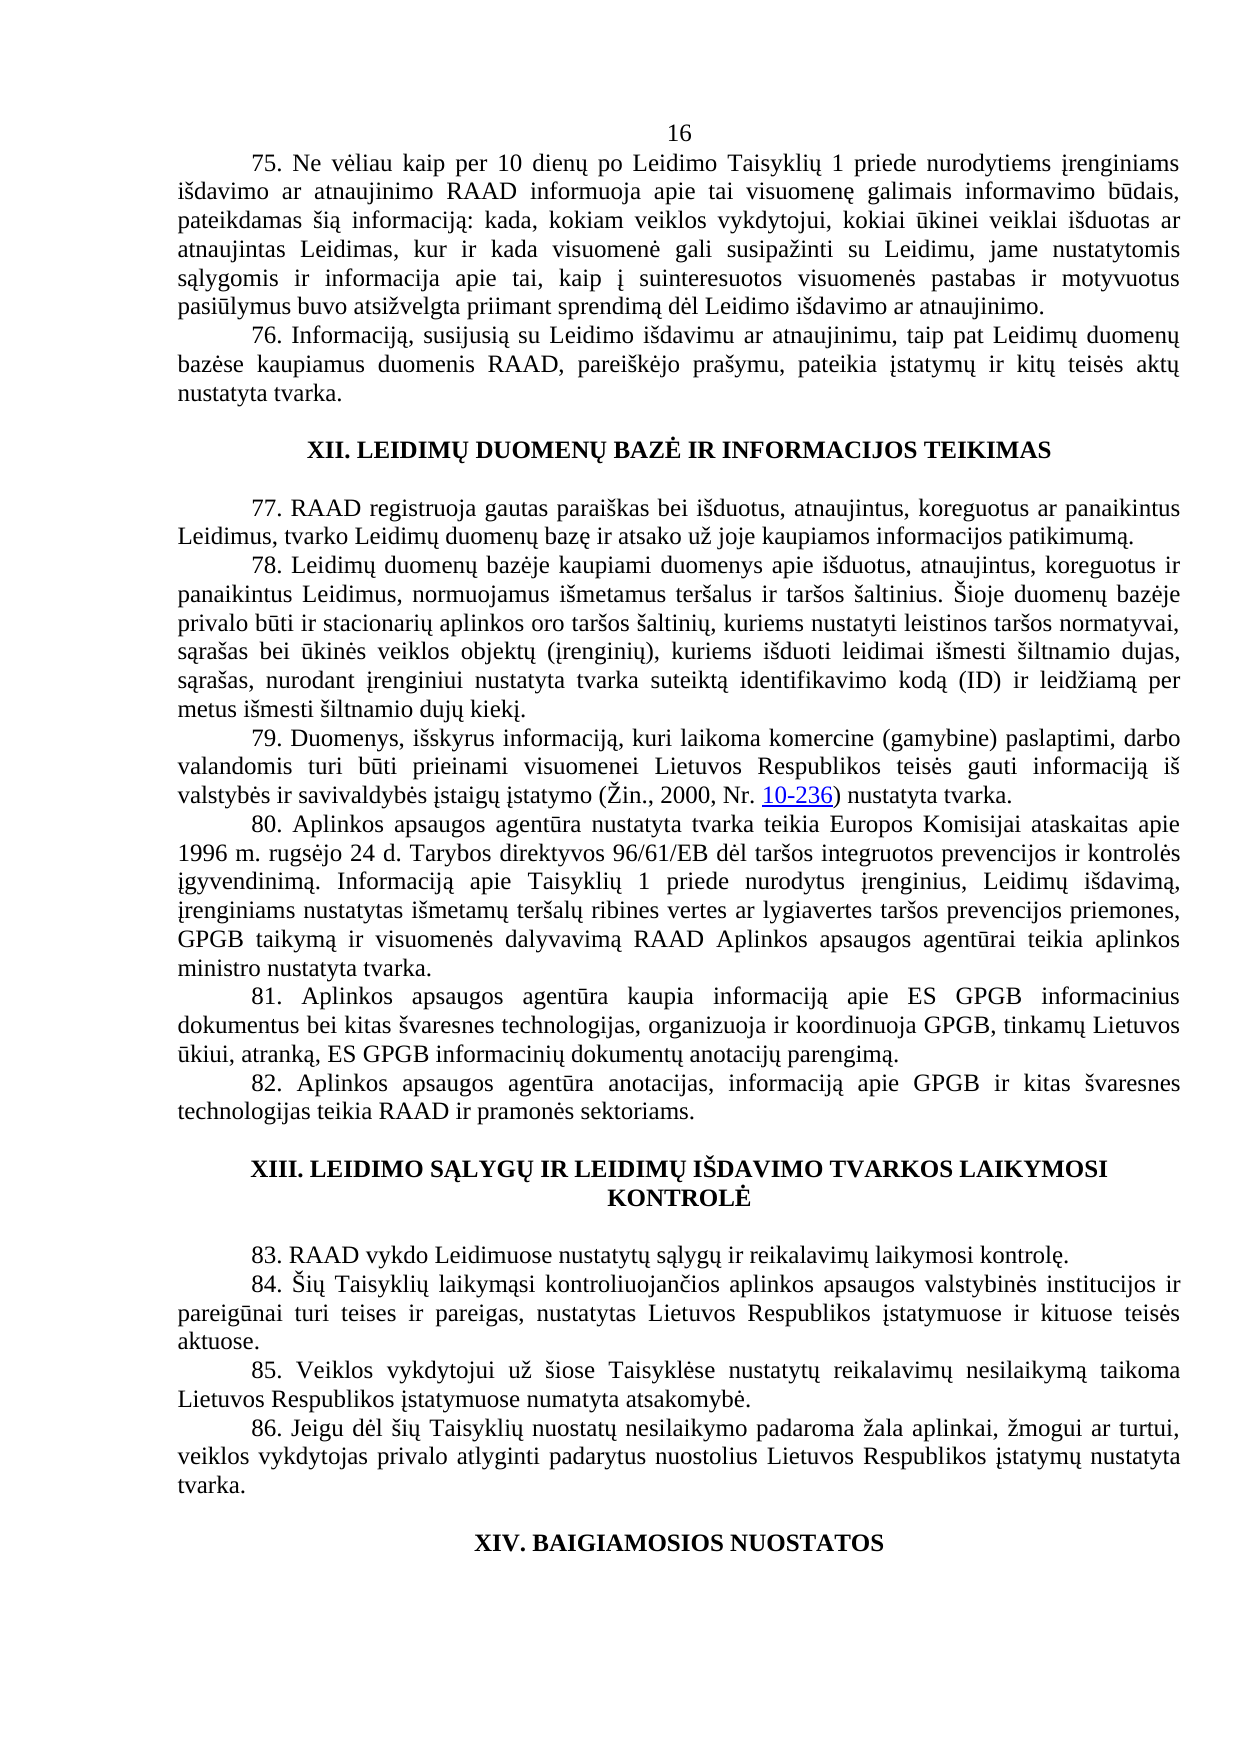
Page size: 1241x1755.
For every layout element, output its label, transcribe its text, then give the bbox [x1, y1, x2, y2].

text 83. RAAD vykdo Leidimuose nustatytų sąlygų ir reikalavimų laikymosi kontrolę. [177, 1240, 1181, 1269]
text XII. LEIDIMŲ DUOMENŲ BAZĖ IR INFORMACIJOS TEIKIMAS [177, 435, 1181, 464]
text 82. Aplinkos apsaugos agentūra anotacijas, informaciją apie GPGB ir kitas švaresnes technologijas teikia RAAD ir pramonės sektoriams. [177, 1068, 1181, 1125]
text 86. Jeigu dėl šių Taisyklių nuostatų nesilaikymo padaroma žala aplinkai, žmogui ar turtui, veiklos vykdytojas privalo atlyginti padarytus nuostolius Lietuvos Respublikos įstatymų nustatyta tvarka. [177, 1413, 1181, 1499]
text 84. Šių Taisyklių laikymąsi kontroliuojančios aplinkos apsaugos valstybinės institucijos ir pareigūnai turi teises ir pareigas, nustatytas Lietuvos Respublikos įstatymuose ir kituose teisės aktuose. [177, 1269, 1181, 1355]
text 78. Leidimų duomenų bazėje kaupiami duomenys apie išduotus, atnaujintus, koreguotus ir panaikintus Leidimus, normuojamus išmetamus teršalus ir taršos šaltinius. Šioje duomenų bazėje privalo būti ir stacionarių aplinkos oro taršos šaltinių, kuriems nustatyti leistinos taršos normatyvai, sąrašas bei ūkinės veiklos objektų (įrenginių), kuriems išduoti leidimai išmesti šiltnamio dujas, sąrašas, nurodant įrenginiui nustatyta tvarka suteiktą identifikavimo kodą (ID) ir leidžiamą per metus išmesti šiltnamio dujų kiekį. [177, 550, 1181, 723]
text XIV. BAIGIAMOSIOS NUOSTATOS [177, 1528, 1181, 1556]
text 77. RAAD registruoja gautas paraiškas bei išduotus, atnaujintus, koreguotus ar panaikintus Leidimus, tvarko Leidimų duomenų bazę ir atsako už joje kaupiamos informacijos patikimumą. [177, 493, 1181, 550]
text 76. Informaciją, susijusią su Leidimo išdavimu ar atnaujinimu, taip pat Leidimų duomenų bazėse kaupiamus duomenis RAAD, pareiškėjo prašymu, pateikia įstatymų ir kitų teisės aktų nustatyta tvarka. [177, 320, 1181, 406]
text 75. Ne vėliau kaip per 10 dienų po Leidimo Taisyklių 1 priede nurodytiems įrenginiams išdavimo ar atnaujinimo RAAD informuoja apie tai visuomenę galimais informavimo būdais, pateikdamas šią informaciją: kada, kokiam veiklos vykdytojui, kokiai ūkinei veiklai išduotas ar atnaujintas Leidimas, kur ir kada visuomenė gali susipažinti su Leidimu, jame nustatytomis sąlygomis ir informacija apie tai, kaip į suinteresuotos visuomenės pastabas ir motyvuotus pasiūlymus buvo atsižvelgta priimant sprendimą dėl Leidimo išdavimo ar atnaujinimo. [177, 148, 1181, 320]
text 80. Aplinkos apsaugos agentūra nustatyta tvarka teikia Europos Komisijai ataskaitas apie 1996 m. rugsėjo 24 d. Tarybos direktyvos 96/61/EB dėl taršos integruotos prevencijos ir kontrolės įgyvendinimą. Informaciją apie Taisyklių 1 priede nurodytus įrenginius, Leidimų išdavimą, įrenginiams nustatytas išmetamų teršalų ribines vertes ar lygiavertes taršos prevencijos priemones, GPGB taikymą ir visuomenės dalyvavimą RAAD Aplinkos apsaugos agentūrai teikia aplinkos ministro nustatyta tvarka. [177, 809, 1181, 981]
text 81. Aplinkos apsaugos agentūra kaupia informaciją apie ES GPGB informacinius dokumentus bei kitas švaresnes technologijas, organizuoja ir koordinuoja GPGB, tinkamų Lietuvos ūkiui, atranką, ES GPGB informacinių dokumentų anotacijų parengimą. [177, 981, 1181, 1068]
text 85. Veiklos vykdytojui už šiose Taisyklėse nustatytų reikalavimų nesilaikymą taikoma Lietuvos Respublikos įstatymuose numatyta atsakomybė. [177, 1355, 1181, 1413]
text XIII. LEIDIMO SĄLYGŲ IR LEIDIMŲ IŠDAVIMO TVARKOS LAIKYMOSI KONTROLĖ [177, 1154, 1181, 1211]
text 79. Duomenys, išskyrus informaciją, kuri laikoma komercine (gamybine) paslaptimi, darbo valandomis turi būti prieinami visuomenei Lietuvos Respublikos teisės gauti informaciją iš valstybės ir savivaldybės įstaigų įstatymo (Žin., 2000, Nr. 10-236) nustatyta tvarka. [177, 723, 1181, 809]
